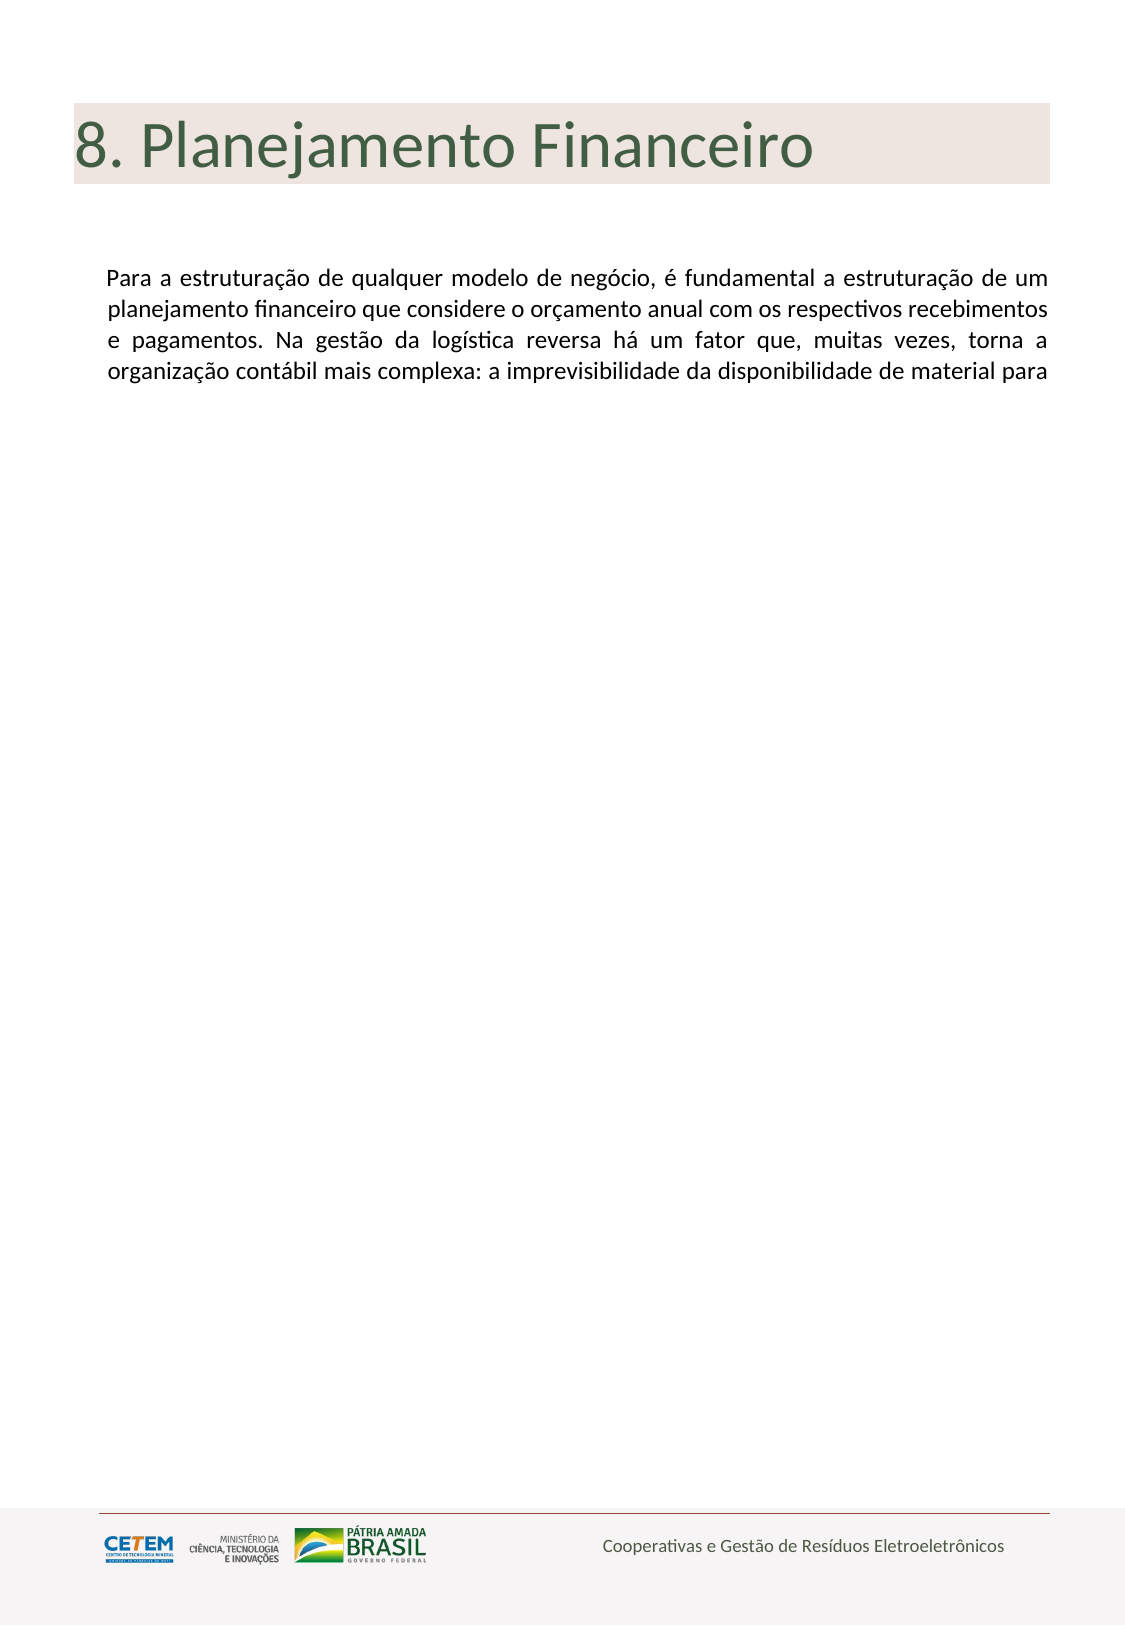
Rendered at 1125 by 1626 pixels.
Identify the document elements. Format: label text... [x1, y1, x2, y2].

text Para a estruturação de qualquer modelo de negócio, é fundamental a estruturação de um planejamento financeiro que considere o orçamento anual com os respectivos recebimentos e pagamentos. Na gestão da logística reversa há um fator que, muitas vezes, torna a organização contábil mais complexa: a imprevisibilidade da disponibilidade de material para [106, 262, 1049, 385]
subtitle 8. Planejamento Financeiro [74, 103, 1050, 184]
